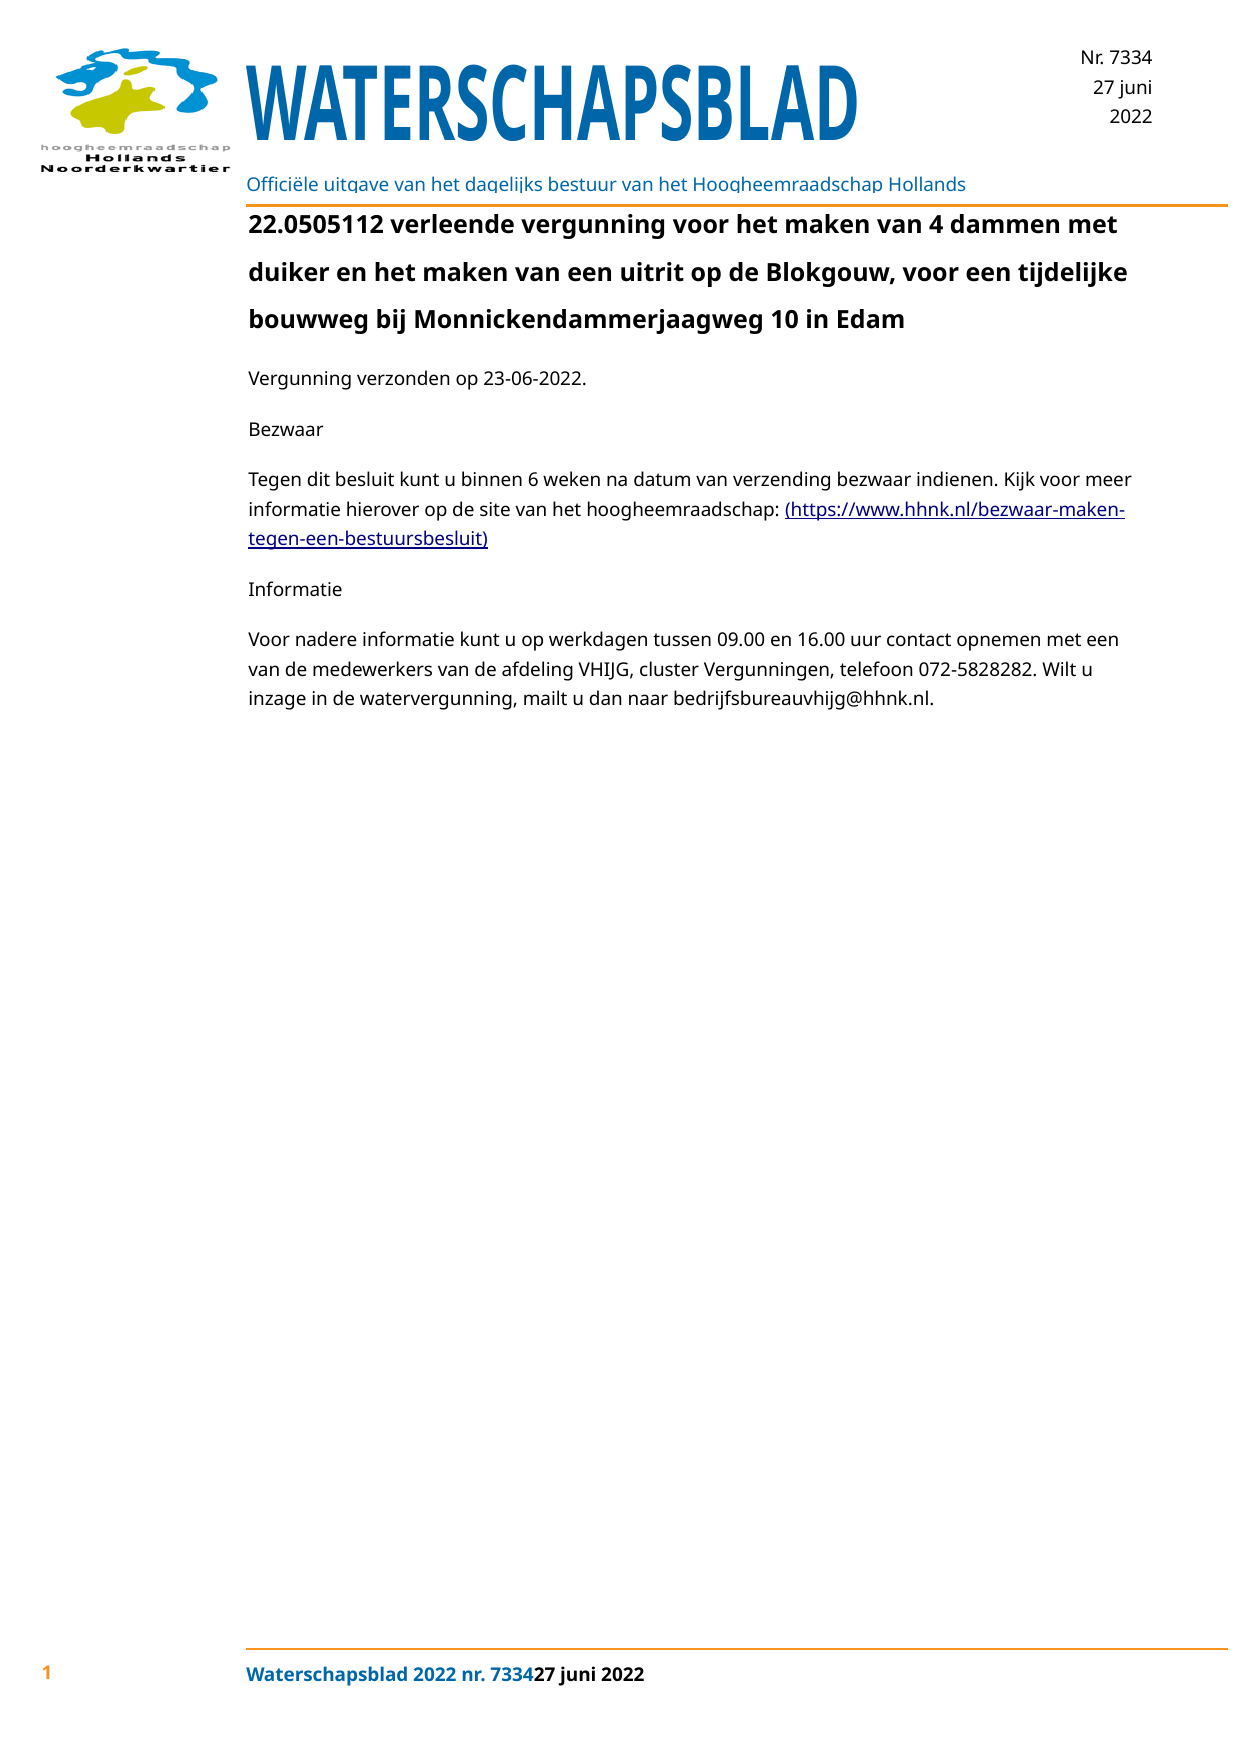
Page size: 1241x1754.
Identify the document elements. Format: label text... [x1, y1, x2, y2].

text 22.0505112 verleende vergunning voor het maken van 4 dammen met duiker en het maken van een uitrit op de Blokgouw, voor een tijdelijke bouwweg bij Monnickendammerjaagweg 10 in Edam [248, 207, 1152, 336]
text Voor nadere informatie kunt u op werkdagen tussen 09.00 en 16.00 uur contact opnemen met een van de medewerkers van de afdeling VHIJG, cluster Vergunningen, telefoon 072-5828282. Wilt u inzage in de watervergunning, mailt u dan naar bedrijfsbureauvhijg@hhnk.nl. [248, 626, 1152, 711]
text Vergunning verzonden op 23-06-2022. [248, 366, 1152, 391]
text Bezwaar [248, 416, 1152, 442]
text Informatie [248, 576, 1152, 602]
text Tegen dit besluit kunt u binnen 6 weken na datum van verzending bezwaar indienen. Kijk voor meer informatie hierover op de site van het hoogheemraadschap: (https://www.hhnk.nl/bezwaar-maken-tegen-een-bestuursbesluit) [248, 466, 1152, 551]
picture [41, 47, 231, 172]
